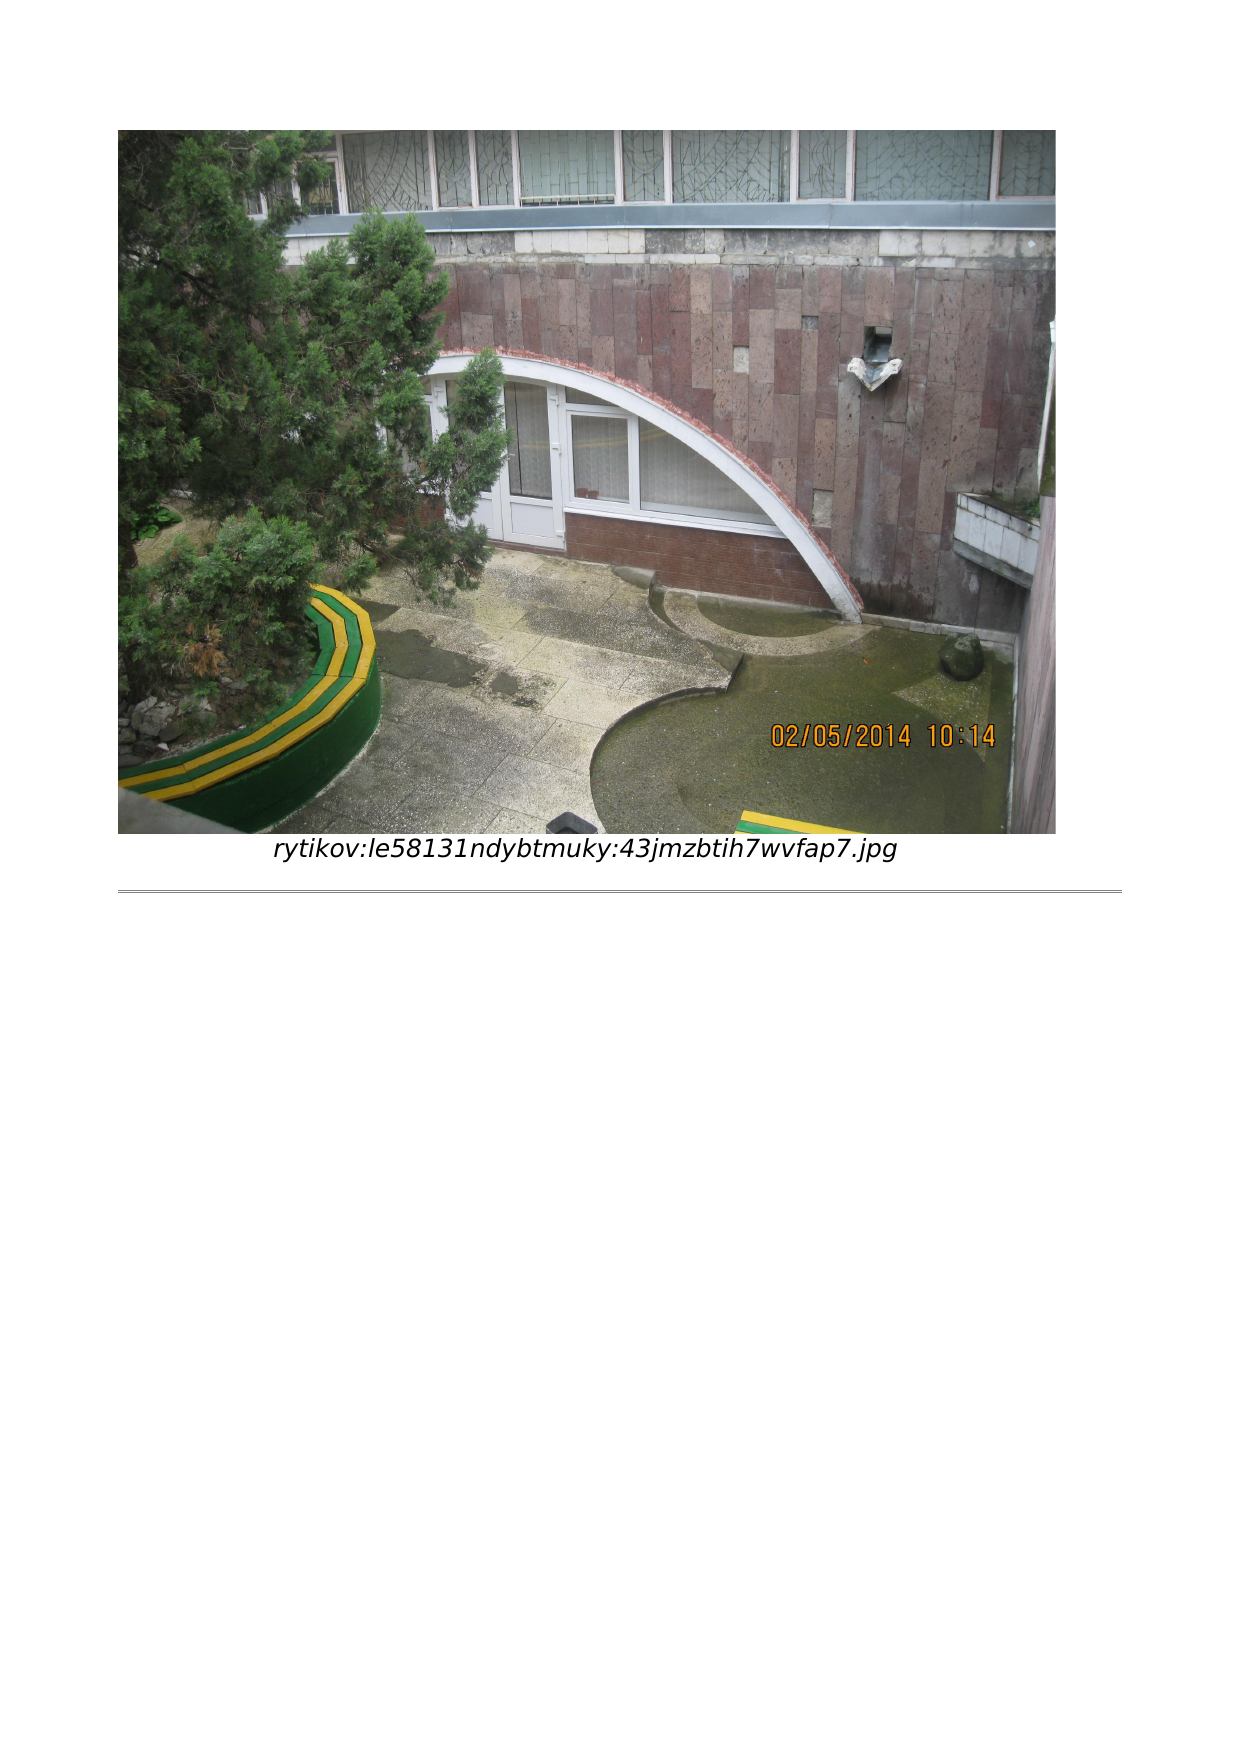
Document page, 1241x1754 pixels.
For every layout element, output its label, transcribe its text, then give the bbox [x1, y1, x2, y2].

text rytikov:le58131ndybtmuky:43jmzbtih7wvfap7.jpg [118, 834, 1056, 863]
picture [118, 130, 1056, 834]
